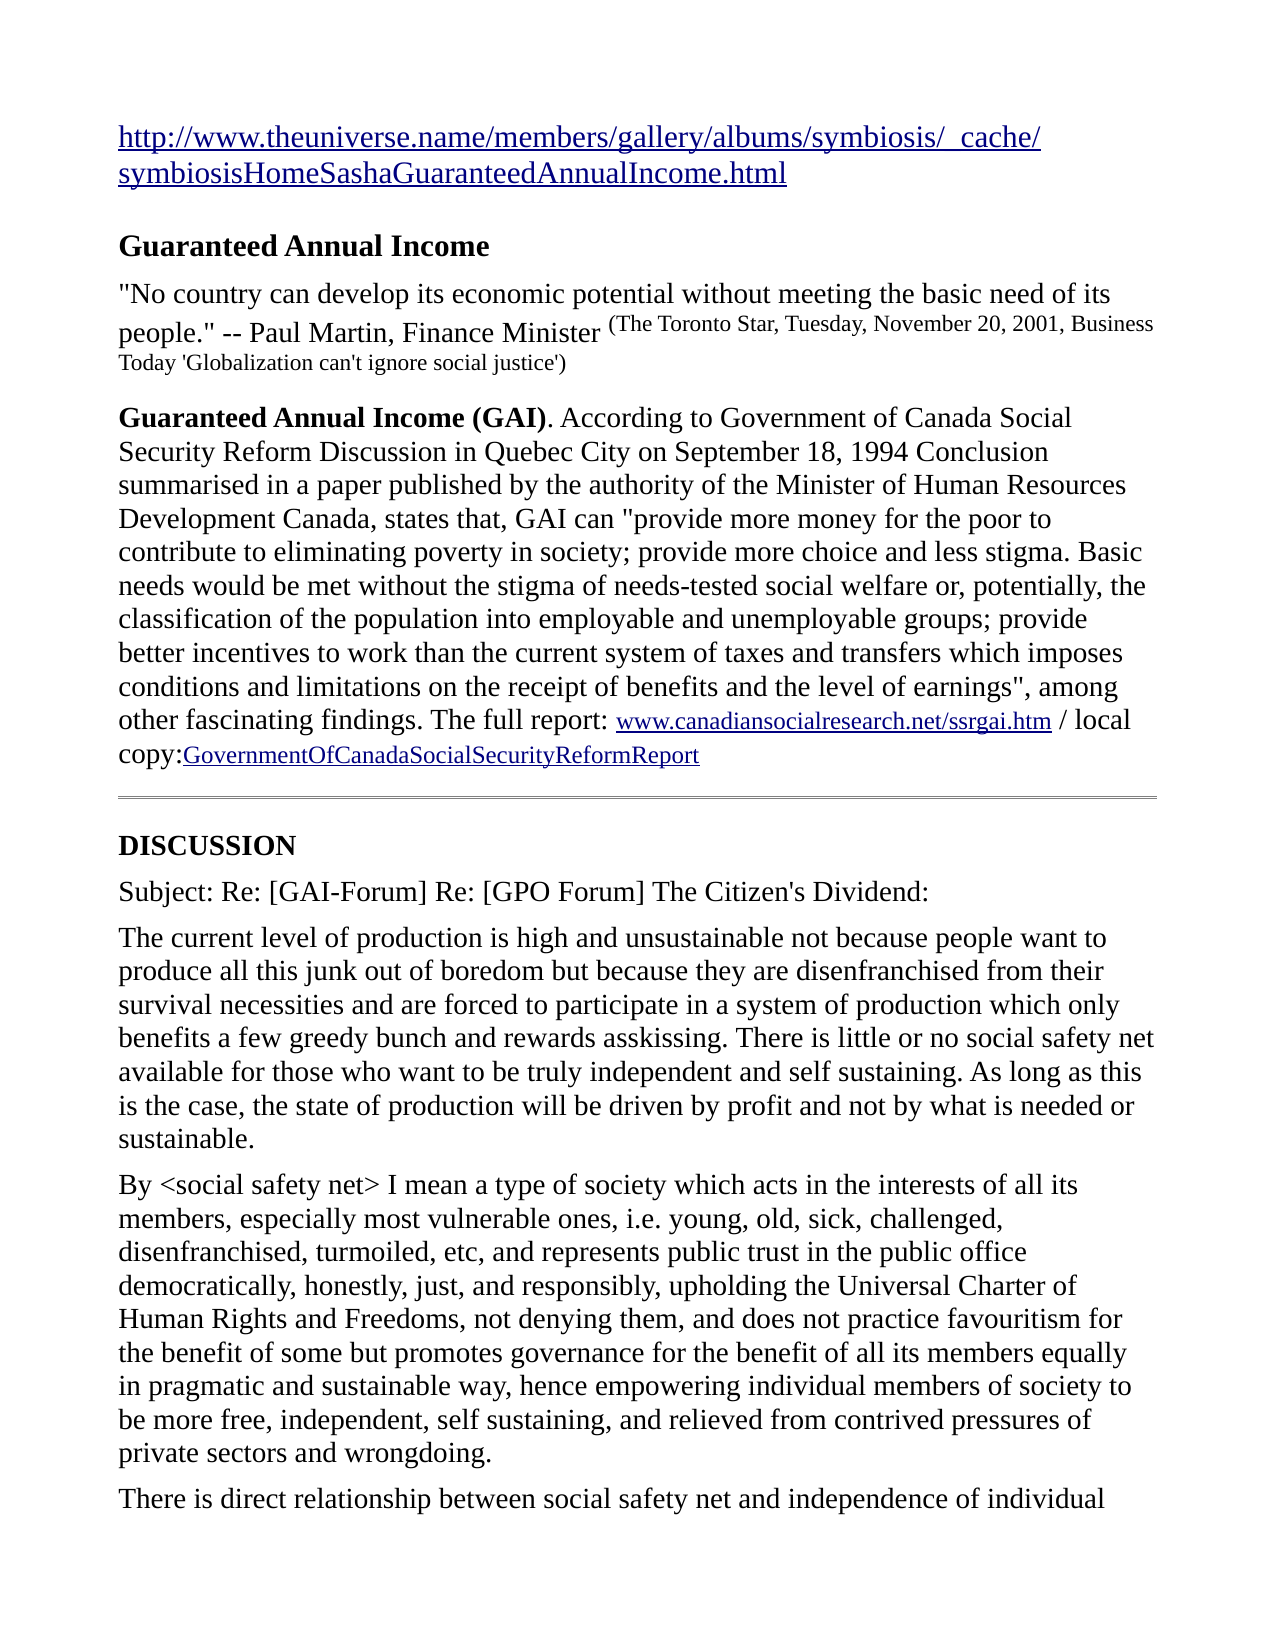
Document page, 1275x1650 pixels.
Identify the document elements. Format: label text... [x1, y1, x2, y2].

text By <social safety net> I mean a type of society which acts in the interests of all its members, especially most vulnerable ones, i.e. young, old, sick, challenged, disenfranchised, turmoiled, etc, and represents public trust in the public office democratically, honestly, just, and responsibly, upholding the Universal Charter of Human Rights and Freedoms, not denying them, and does not practice favouritism for the benefit of some but promotes governance for the benefit of all its members equally in pragmatic and sustainable way, hence empowering individual members of society to be more free, independent, self sustaining, and relieved from contrived pressures of private sectors and wrongdoing. [118, 1167, 1157, 1469]
text "No country can develop its economic potential without meeting the basic need of its people." -- Paul Martin, Finance Minister (The Toronto Star, Tuesday, November 20, 2001, Business Today 'Globalization can't ignore social justice') [118, 276, 1157, 388]
text The current level of production is high and unsustainable not because people want to produce all this junk out of boredom but because they are disenfranchised from their survival necessities and are forced to participate in a system of production which only benefits a few greedy bunch and rewards asskissing. There is little or no social safety net available for those who want to be truly independent and self sustaining. As long as this is the case, the state of production will be driven by profit and not by what is needed or sustainable. [118, 920, 1157, 1155]
text There is direct relationship between social safety net and independence of individual [118, 1482, 1157, 1515]
text Subject: Re: [GAI-Forum] Re: [GPO Forum] The Citizen's Dividend: [118, 874, 1157, 907]
text DISCUSSION [118, 828, 1157, 861]
text Guaranteed Annual Income (GAI). According to Government of Canada Social Security Reform Discussion in Quebec City on September 18, 1994 Conclusion summarised in a paper published by the authority of the Minister of Human Resources Development Canada, states that, GAI can "provide more money for the poor to contribute to eliminating poverty in society; provide more choice and less stigma. Basic needs would be met without the stigma of needs-tested social welfare or, potentially, the classification of the population into employable and unemployable groups; provide better incentives to work than the current system of taxes and transfers which imposes conditions and limitations on the receipt of benefits and the level of earnings", among other fascinating findings. The full report: www.canadiansocialresearch.net/ssrgai.htm / local copy:GovernmentOfCanadaSocialSecurityReformReport [118, 400, 1157, 769]
text http://www.theuniverse.name/members/gallery/albums/symbiosis/_cache/symbiosisHomeSashaGuaranteedAnnualIncome.html [118, 118, 1157, 190]
subtitle Guaranteed Annual Income [118, 227, 1157, 263]
